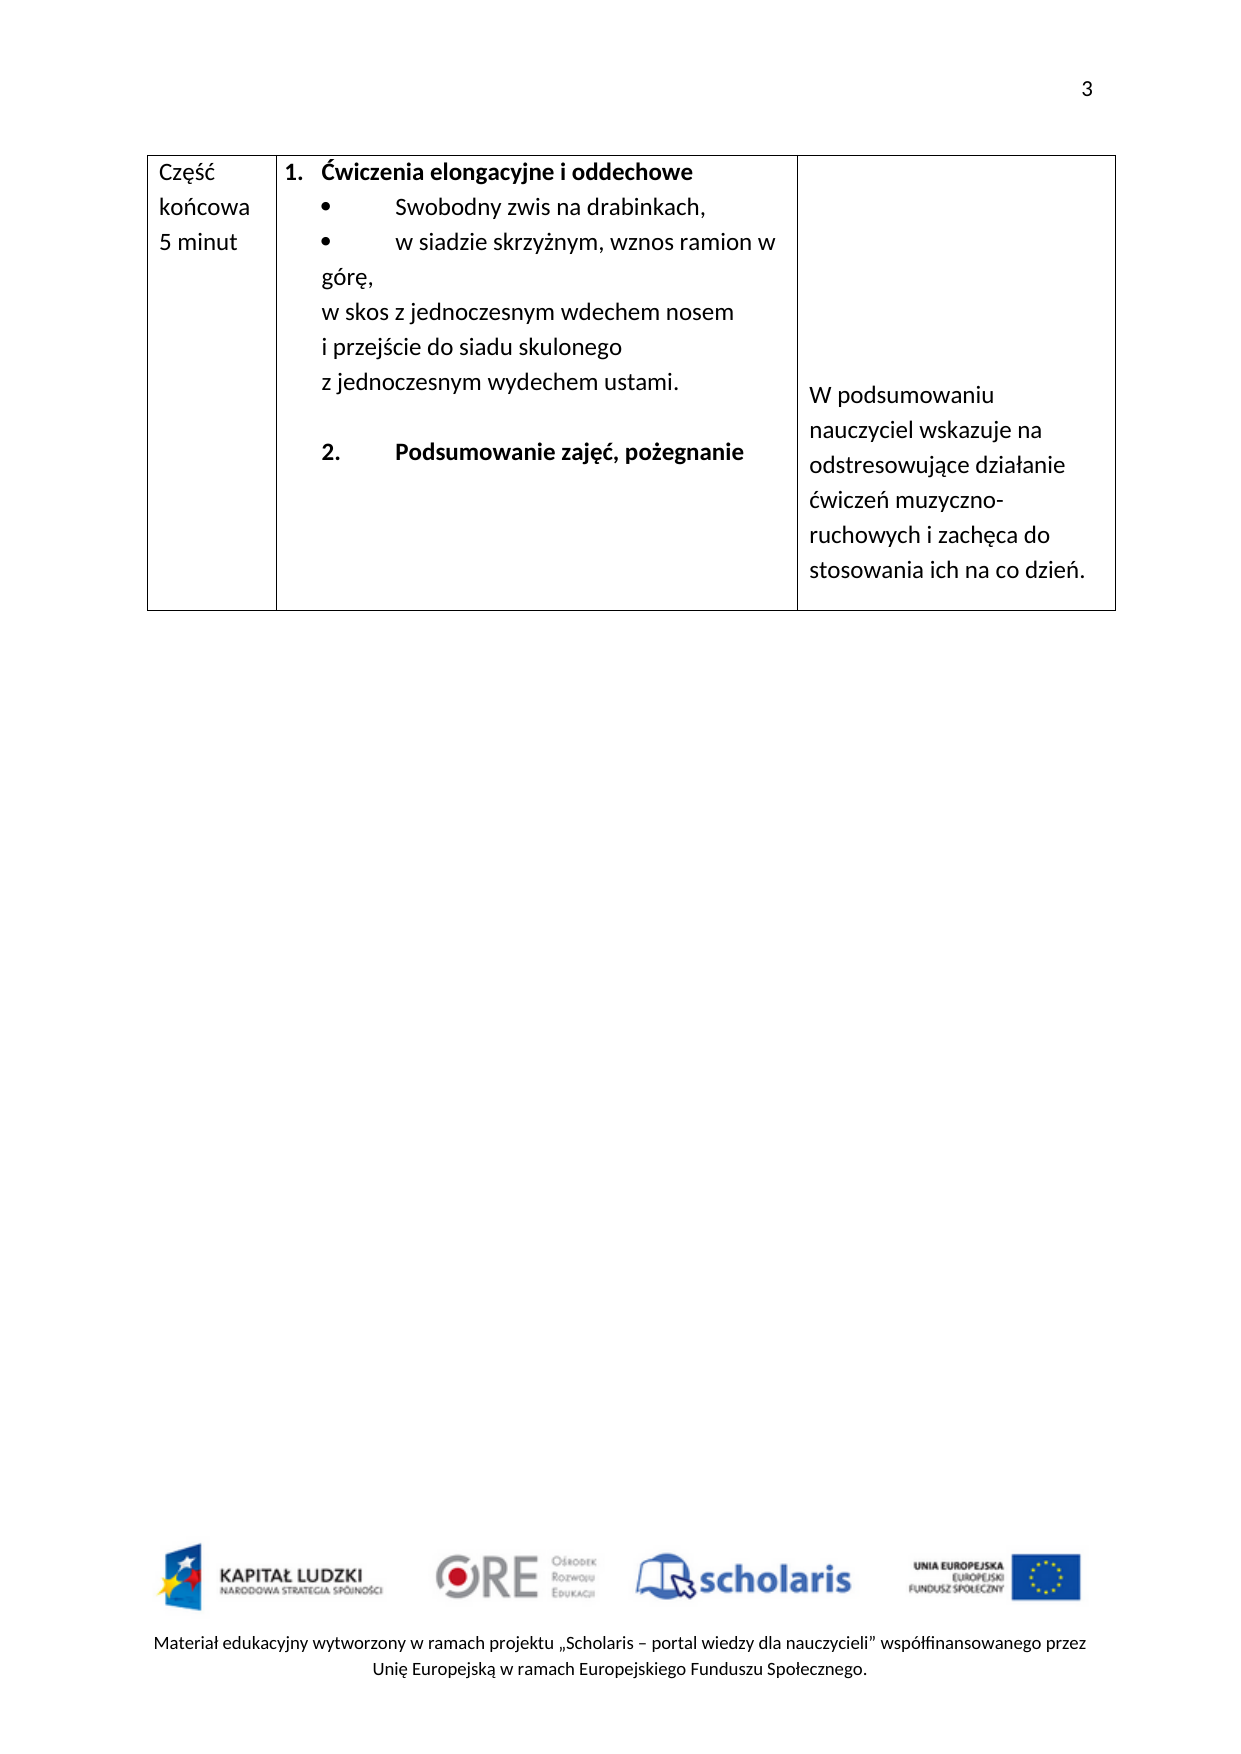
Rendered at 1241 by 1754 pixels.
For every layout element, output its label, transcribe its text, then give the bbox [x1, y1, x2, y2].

table_cell Część końcowa 5 minut [148, 156, 276, 610]
table_cell Ćwiczenia elongacyjne i oddechowe Swobodny zwis na drabinkach, w siadzie skrzyżnym, wznos ramion w górę, w skos z jednoczesnym wdechem nosem i przejście do siadu skulonego z jednoczesnym wydechem ustami. Podsumowanie zajęć, pożegnanie [277, 156, 797, 610]
table_cell W podsumowaniu nauczyciel wskazuje na odstresowujące działanie ćwiczeń muzyczno-ruchowych i zachęca do stosowania ich na co dzień. [798, 156, 1115, 610]
